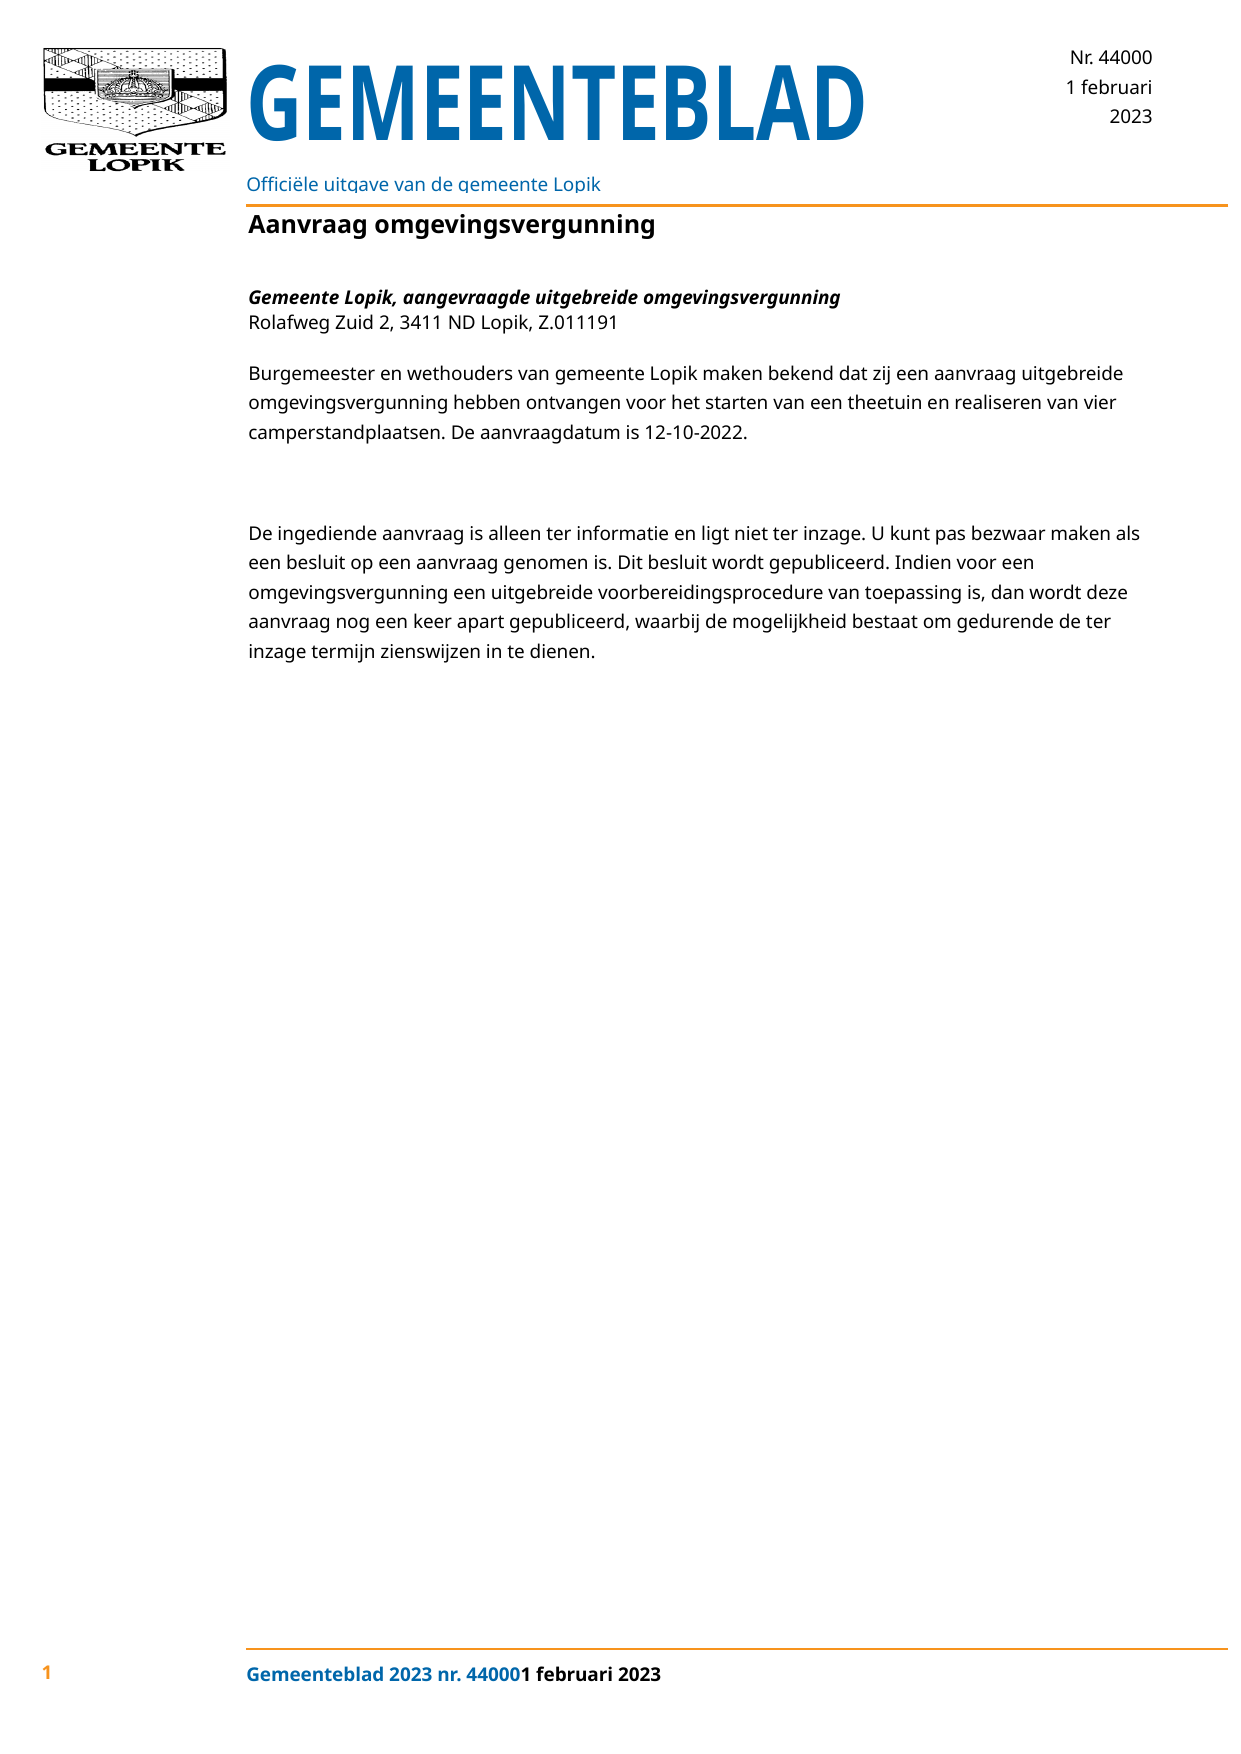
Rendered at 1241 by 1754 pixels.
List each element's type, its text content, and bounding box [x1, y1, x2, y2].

text Rolafweg Zuid 2, 3411 ND Lopik, Z.011191 [248, 309, 1152, 335]
text Aanvraag omgevingsvergunning [248, 207, 1152, 241]
picture [41, 47, 231, 172]
text De ingediende aanvraag is alleen ter informatie en ligt niet ter inzage. U kunt pas bezwaar maken als een besluit op een aanvraag genomen is. Dit besluit wordt gepubliceerd. Indien voor een omgevingsvergunning een uitgebreide voorbereidingsprocedure van toepassing is, dan wordt deze aanvraag nog een keer apart gepubliceerd, waarbij de mogelijkheid bestaat om gedurende de ter inzage termijn zienswijzen in te dienen. [248, 520, 1152, 664]
text Burgemeester en wethouders van gemeente Lopik maken bekend dat zij een aanvraag uitgebreide omgevingsvergunning hebben ontvangen voor het starten van een theetuin en realiseren van vier camperstandplaatsen. De aanvraagdatum is 12-10-2022. [248, 360, 1152, 445]
text Gemeente Lopik, aangevraagde uitgebreide omgevingsvergunning [248, 284, 1152, 309]
